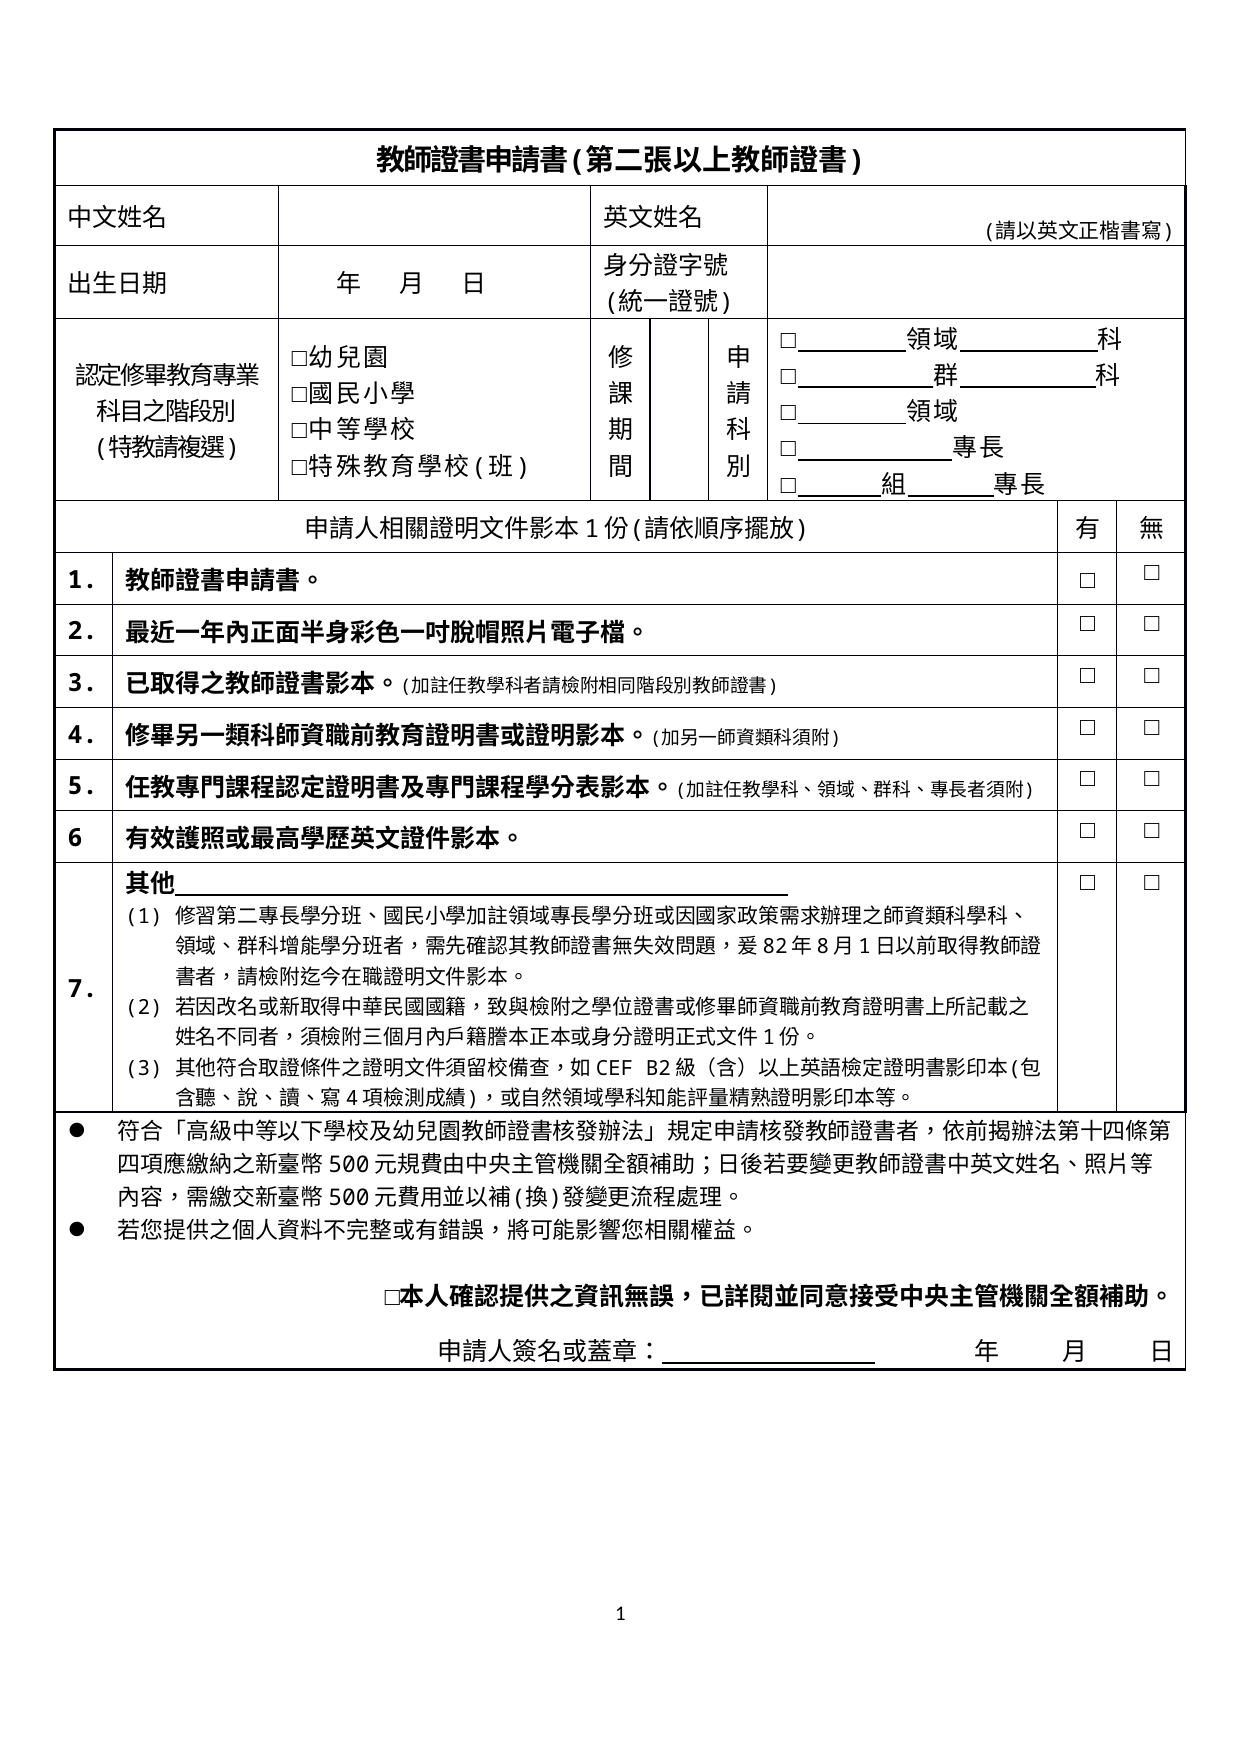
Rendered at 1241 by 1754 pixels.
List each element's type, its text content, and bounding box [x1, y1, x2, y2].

table_cell 4. [56, 708, 112, 759]
table_cell 任教專門課程認定證明書及專門課程學分表影本。(加註任教學科、領域、群科、專長者須附) [113, 760, 1057, 810]
table_cell □ [1058, 863, 1116, 1111]
table_cell 年 月 日 [279, 246, 590, 318]
table_cell □ [1117, 863, 1184, 1111]
table_header 教師證書申請書(第二張以上教師證書) [56, 131, 1185, 185]
table_cell 有效護照或最高學歷英文證件影本。 [113, 811, 1057, 862]
table_cell 5. [56, 760, 112, 810]
table_cell 2. [56, 605, 112, 655]
table_cell (請以英文正楷書寫) [768, 186, 1184, 244]
table_cell 7. [56, 863, 112, 1111]
table_cell 已取得之教師證書影本。(加註任教學科者請檢附相同階段別教師證書) [113, 656, 1057, 707]
table_cell □ [1117, 553, 1184, 604]
table_cell □ [1058, 656, 1116, 707]
table_cell □ [1058, 811, 1116, 862]
table_cell □ [1117, 656, 1184, 707]
table_cell 中文姓名 [56, 186, 278, 244]
table_cell [651, 319, 708, 500]
table_cell 最近一年內正面半身彩色一吋脫帽照片電子檔。 [113, 605, 1057, 655]
table_cell 無 [1117, 501, 1184, 552]
table_cell [279, 186, 590, 244]
table_cell □ 領域 科 □ 群 科 □ 領域 □ 專長 □ 組 專長 [768, 319, 1184, 500]
table_cell □ [1117, 811, 1184, 862]
table_cell □ [1058, 605, 1116, 655]
table_cell 認定修畢教育專業科目之階段別 (特教請複選) [56, 319, 278, 500]
table_cell 英文姓名 [591, 186, 767, 244]
table_cell 教師證書申請書。 [113, 553, 1057, 604]
table_cell □幼兒園 □國民小學 □中等學校 □特殊教育學校(班) [279, 319, 590, 500]
table_cell 6 [56, 811, 112, 862]
table_cell 1. [56, 553, 112, 604]
table_cell □ [1117, 760, 1184, 810]
table_cell 其他 修習第二專長學分班、國民小學加註領域專長學分班或因國家政策需求辦理之師資類科學科、領域、群科增能學分班者，需先確認其教師證書無失效問題，爰82年8月1日以前取得教師證書者，請檢附迄今在職證明文件影本。 若因改名或新取得中華民國國籍，致與檢附之學位證書或修畢師資職前教育證明書上所記載之姓名不同者，須檢附三個月內戶籍謄本正本或身分證明正式文件1份。 其他符合取證條件之證明文件須留校備查，如CEF B2級（含）以上英語檢定證明書影印本(包含聽、說、讀、寫4項檢測成績)，或自然領域學科知能評量精熟證明影印本等。 [113, 863, 1057, 1111]
table_cell 修課期間 [591, 319, 649, 500]
table_cell □ [1058, 553, 1116, 604]
table_cell [768, 246, 1184, 318]
table_cell 出生日期 [56, 246, 278, 318]
table_cell □ [1058, 760, 1116, 810]
table_cell 申請科別 [709, 319, 767, 500]
table_cell 符合「高級中等以下學校及幼兒園教師證書核發辦法」規定申請核發教師證書者，依前揭辦法第十四條第四項應繳納之新臺幣500元規費由中央主管機關全額補助；日後若要變更教師證書中英文姓名、照片等內容，需繳交新臺幣500元費用並以補(換)發變更流程處理。 若您提供之個人資料不完整或有錯誤，將可能影響您相關權益。 □本人確認提供之資訊無誤，已詳閱並同意接受中央主管機關全額補助。 申請人簽名或蓋章： 年 月 日 [56, 1113, 1185, 1367]
table_cell 申請人相關證明文件影本1份(請依順序擺放) [56, 501, 1057, 552]
table_cell □ [1117, 708, 1184, 759]
table_cell 修畢另一類科師資職前教育證明書或證明影本。(加另一師資類科須附) [113, 708, 1057, 759]
table_cell 有 [1058, 501, 1116, 552]
table_cell □ [1058, 708, 1116, 759]
table_cell □ [1117, 605, 1184, 655]
table_cell 3. [56, 656, 112, 707]
table_cell 身分證字號 (統一證號) [591, 246, 767, 318]
